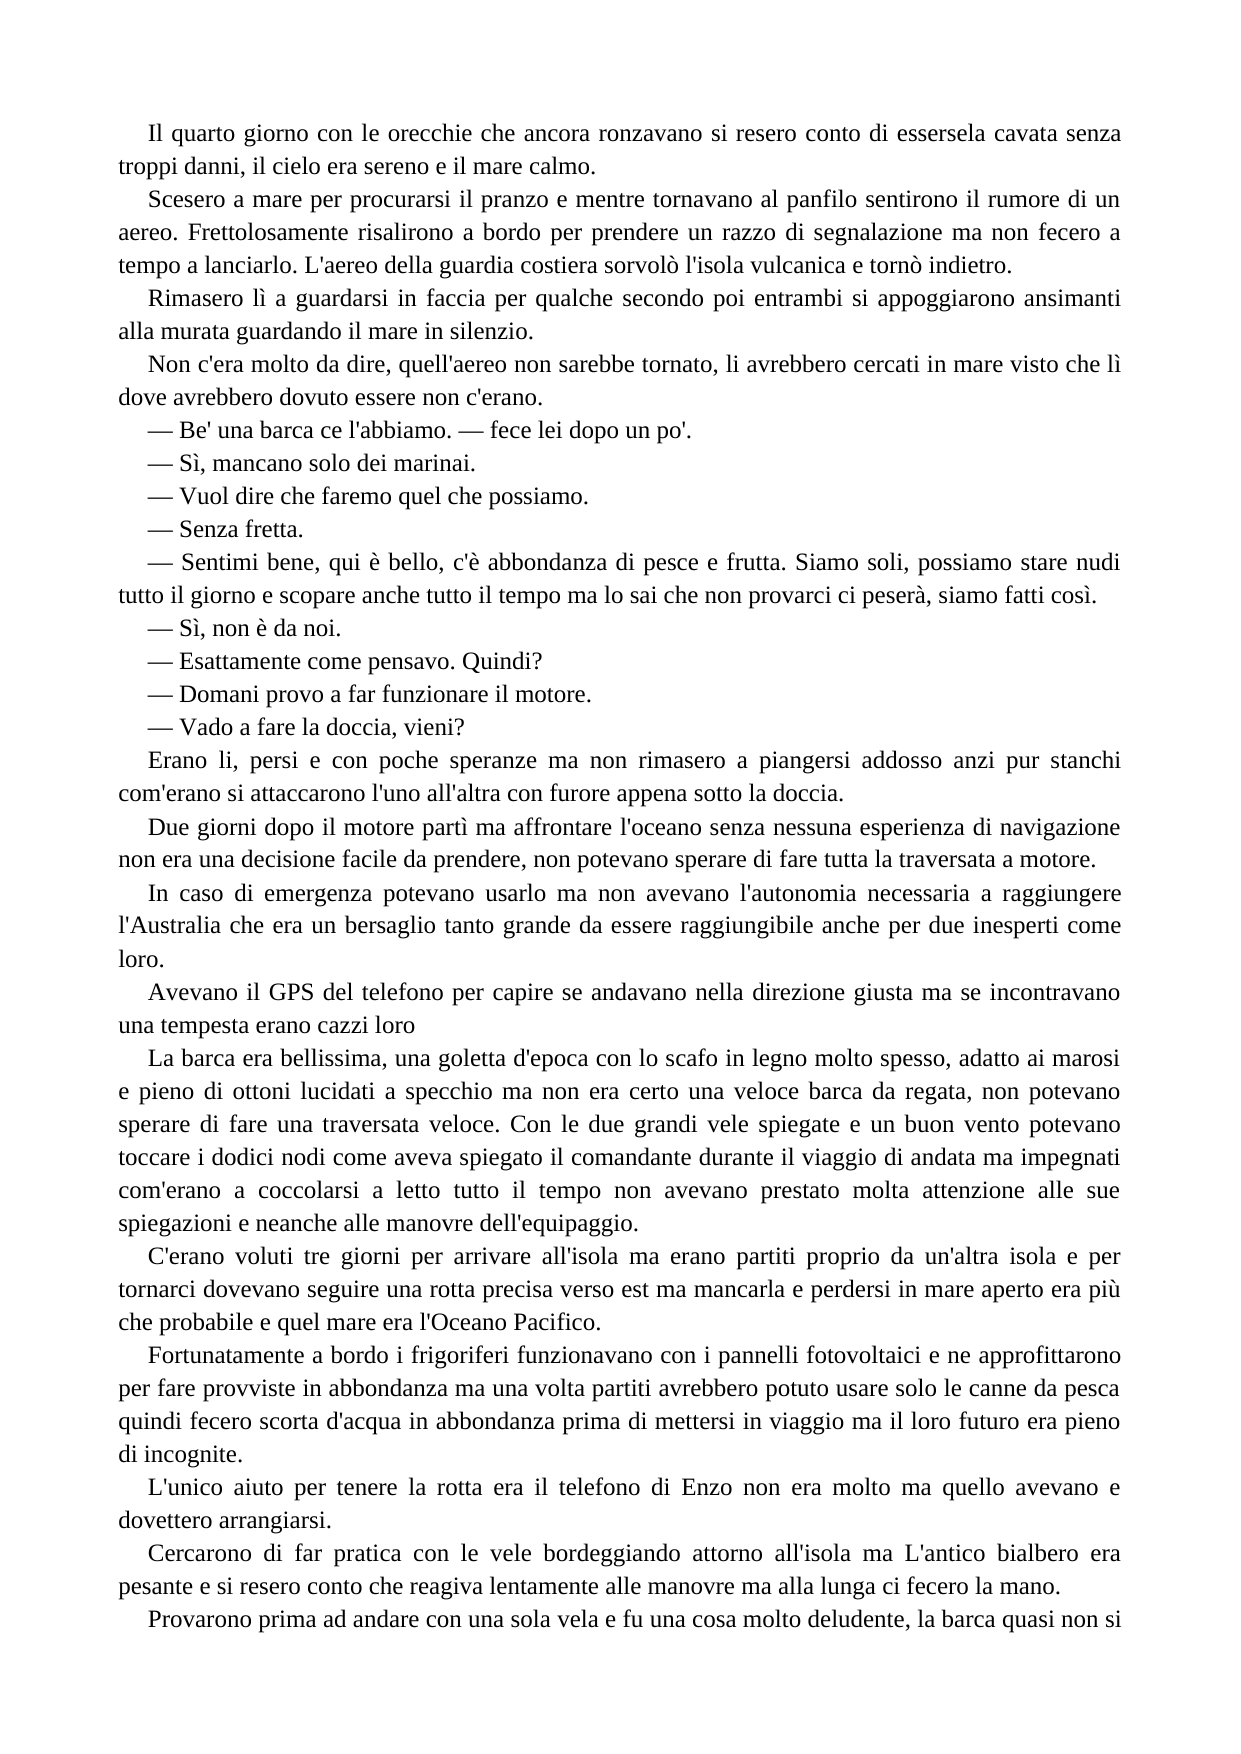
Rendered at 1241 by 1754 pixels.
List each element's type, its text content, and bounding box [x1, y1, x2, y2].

text Scesero a mare per procurarsi il pranzo e mentre tornavano al panfilo sentirono il rumore di un aereo. Frettolosamente risalirono a bordo per prendere un razzo di segnalazione ma non fecero a tempo a lanciarlo. L'aereo della guardia costiera sorvolò l'isola vulcanica e tornò indietro. [118, 184, 1122, 279]
text La barca era bellissima, una goletta d'epoca con lo scafo in legno molto spesso, adatto ai marosi e pieno di ottoni lucidati a specchio ma non era certo una veloce barca da regata, non potevano sperare di fare una traversata veloce. Con le due grandi vele spiegate e un buon vento potevano toccare i dodici nodi come aveva spiegato il comandante durante il viaggio di andata ma impegnati com'erano a coccolarsi a letto tutto il tempo non avevano prestato molta attenzione alle sue spiegazioni e neanche alle manovre dell'equipaggio. [118, 1043, 1122, 1237]
text — Domani provo a far funzionare il motore. [118, 679, 1122, 708]
text Provarono prima ad andare con una sola vela e fu una cosa molto deludente, la barca quasi non si [118, 1604, 1122, 1633]
text — Senza fretta. [118, 514, 1122, 543]
text In caso di emergenza potevano usarlo ma non avevano l'autonomia necessaria a raggiungere l'Australia che era un bersaglio tanto grande da essere raggiungibile anche per due inesperti come loro. [118, 878, 1122, 972]
text Avevano il GPS del telefono per capire se andavano nella direzione giusta ma se incontravano una tempesta erano cazzi loro [118, 977, 1122, 1038]
text — Sentimi bene, qui è bello, c'è abbondanza di pesce e frutta. Siamo soli, possiamo stare nudi tutto il giorno e scopare anche tutto il tempo ma lo sai che non provarci ci peserà, siamo fatti così. [118, 547, 1122, 609]
text — Be' una barca ce l'abbiamo. — fece lei dopo un po'. [118, 415, 1122, 444]
text Erano li, persi e con poche speranze ma non rimasero a piangersi addosso anzi pur stanchi com'erano si attaccarono l'uno all'altra con furore appena sotto la doccia. [118, 746, 1122, 807]
text Il quarto giorno con le orecchie che ancora ronzavano si resero conto di essersela cavata senza troppi danni, il cielo era sereno e il mare calmo. [118, 118, 1122, 180]
text Due giorni dopo il motore partì ma affrontare l'oceano senza nessuna esperienza di navigazione non era una decisione facile da prendere, non potevano sperare di fare tutta la traversata a motore. [118, 812, 1122, 873]
text Cercarono di far pratica con le vele bordeggiando attorno all'isola ma L'antico bialbero era pesante e si resero conto che reagiva lentamente alle manovre ma alla lunga ci fecero la mano. [118, 1538, 1122, 1600]
text Rimasero lì a guardarsi in faccia per qualche secondo poi entrambi si appoggiarono ansimanti alla murata guardando il mare in silenzio. [118, 283, 1122, 345]
text — Sì, non è da noi. [118, 613, 1122, 642]
text L'unico aiuto per tenere la rotta era il telefono di Enzo non era molto ma quello avevano e dovettero arrangiarsi. [118, 1472, 1122, 1534]
text — Vuol dire che faremo quel che possiamo. [118, 481, 1122, 510]
text — Vado a fare la doccia, vieni? [118, 712, 1122, 741]
text — Sì, mancano solo dei marinai. [118, 448, 1122, 477]
text Non c'era molto da dire, quell'aereo non sarebbe tornato, li avrebbero cercati in mare visto che lì dove avrebbero dovuto essere non c'erano. [118, 349, 1122, 411]
text C'erano voluti tre giorni per arrivare all'isola ma erano partiti proprio da un'altra isola e per tornarci dovevano seguire una rotta precisa verso est ma mancarla e perdersi in mare aperto era più che probabile e quel mare era l'Oceano Pacifico. [118, 1241, 1122, 1336]
text — Esattamente come pensavo. Quindi? [118, 646, 1122, 675]
text Fortunatamente a bordo i frigoriferi funzionavano con i pannelli fotovoltaici e ne approfittarono per fare provviste in abbondanza ma una volta partiti avrebbero potuto usare solo le canne da pesca quindi fecero scorta d'acqua in abbondanza prima di mettersi in viaggio ma il loro futuro era pieno di incognite. [118, 1340, 1122, 1468]
